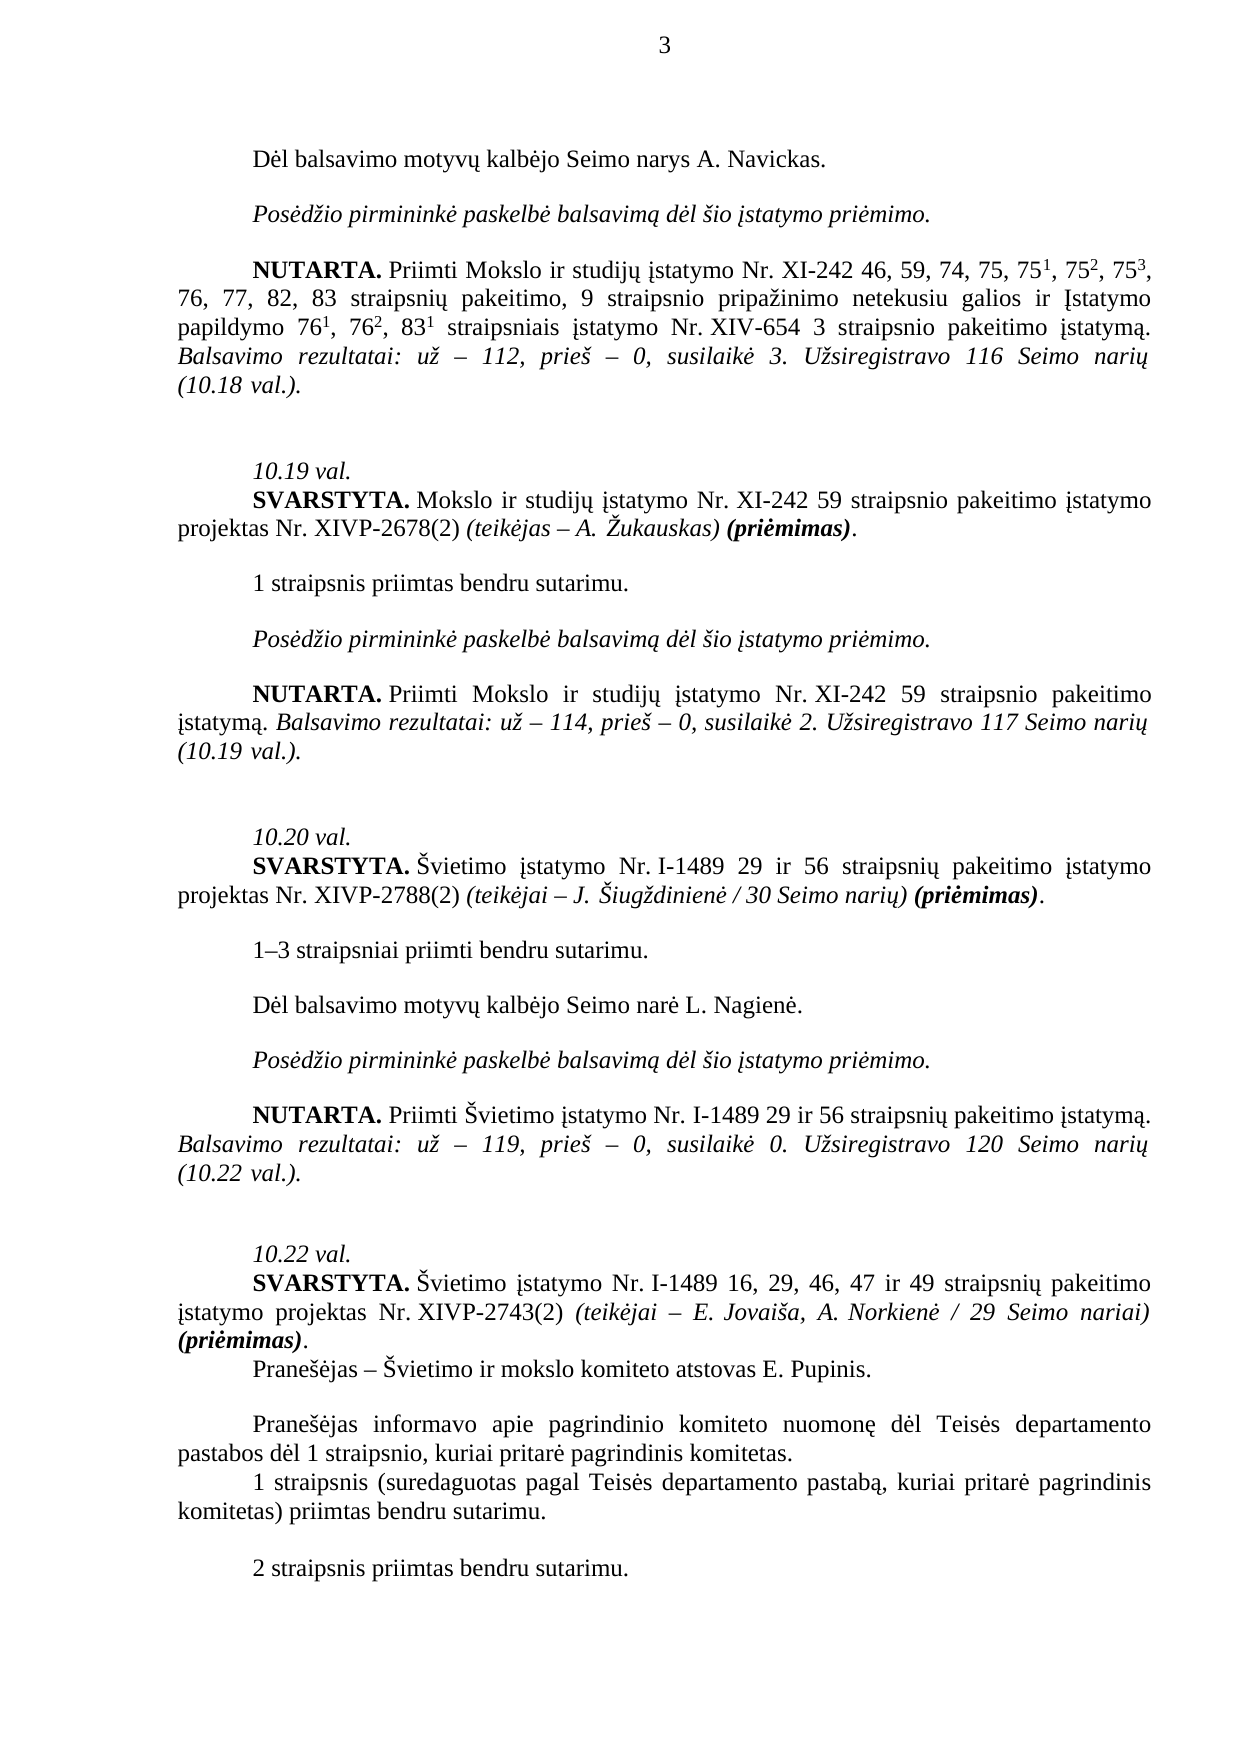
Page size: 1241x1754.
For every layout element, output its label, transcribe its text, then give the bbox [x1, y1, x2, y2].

text NUTARTA. Priimti Mokslo ir studijų įstatymo Nr. XI-242 59 straipsnio pakeitimo įstatymą. Balsavimo rezultatai: už – 114, prieš – 0, susilaikė 2. Užsiregistravo 117 Seimo narių (10.19 val.). [177, 679, 1152, 765]
text 1 straipsnis priimtas bendru sutarimu. [177, 568, 1152, 597]
text SVARSTYTA. Švietimo įstatymo Nr. I-1489 16, 29, 46, 47 ir 49 straipsnių pakeitimo įstatymo projektas Nr. XIVP-2743(2) (teikėjai – E. Jovaiša, A. Norkienė / 29 Seimo nariai) (priėmimas). [177, 1268, 1152, 1354]
text 10.19 val. [177, 456, 1152, 485]
text NUTARTA. Priimti Švietimo įstatymo Nr. I-1489 29 ir 56 straipsnių pakeitimo įstatymą. Balsavimo rezultatai: už – 119, prieš – 0, susilaikė 0. Užsiregistravo 120 Seimo narių (10.22 val.). [177, 1100, 1152, 1187]
text SVARSTYTA. Švietimo įstatymo Nr. I-1489 29 ir 56 straipsnių pakeitimo įstatymo projektas Nr. XIVP-2788(2) (teikėjai – J. Šiugždinienė / 30 Seimo narių) (priėmimas). [177, 851, 1152, 909]
text Dėl balsavimo motyvų kalbėjo Seimo narys A. Navickas. [177, 144, 1152, 173]
text Dėl balsavimo motyvų kalbėjo Seimo narė L. Nagienė. [177, 990, 1152, 1019]
text NUTARTA. Priimti Mokslo ir studijų įstatymo Nr. XI-242 46, 59, 74, 75, 751, 752, 753, 76, 77, 82, 83 straipsnių pakeitimo, 9 straipsnio pripažinimo netekusiu galios ir Įstatymo papildymo 761, 762, 831 straipsniais įstatymo Nr. XIV-654 3 straipsnio pakeitimo įstatymą. Balsavimo rezultatai: už – 112, prieš – 0, susilaikė 3. Užsiregistravo 116 Seimo narių (10.18 val.). [177, 255, 1152, 398]
text 10.22 val. [177, 1239, 1152, 1268]
text 2 straipsnis priimtas bendru sutarimu. [177, 1553, 1152, 1582]
text Posėdžio pirmininkė paskelbė balsavimą dėl šio įstatymo priėmimo. [177, 199, 1152, 228]
text 1 straipsnis (suredaguotas pagal Teisės departamento pastabą, kuriai pritarė pagrindinis komitetas) priimtas bendru sutarimu. [177, 1467, 1152, 1524]
text Posėdžio pirmininkė paskelbė balsavimą dėl šio įstatymo priėmimo. [177, 624, 1152, 652]
text 10.20 val. [177, 822, 1152, 851]
text Posėdžio pirmininkė paskelbė balsavimą dėl šio įstatymo priėmimo. [177, 1045, 1152, 1074]
text 1–3 straipsniai priimti bendru sutarimu. [177, 935, 1152, 964]
text SVARSTYTA. Mokslo ir studijų įstatymo Nr. XI-242 59 straipsnio pakeitimo įstatymo projektas Nr. XIVP-2678(2) (teikėjas – A. Žukauskas) (priėmimas). [177, 485, 1152, 542]
text Pranešėjas informavo apie pagrindinio komiteto nuomonę dėl Teisės departamento pastabos dėl 1 straipsnio, kuriai pritarė pagrindinis komitetas. [177, 1409, 1152, 1467]
text Pranešėjas – Švietimo ir mokslo komiteto atstovas E. Pupinis. [177, 1354, 1152, 1383]
